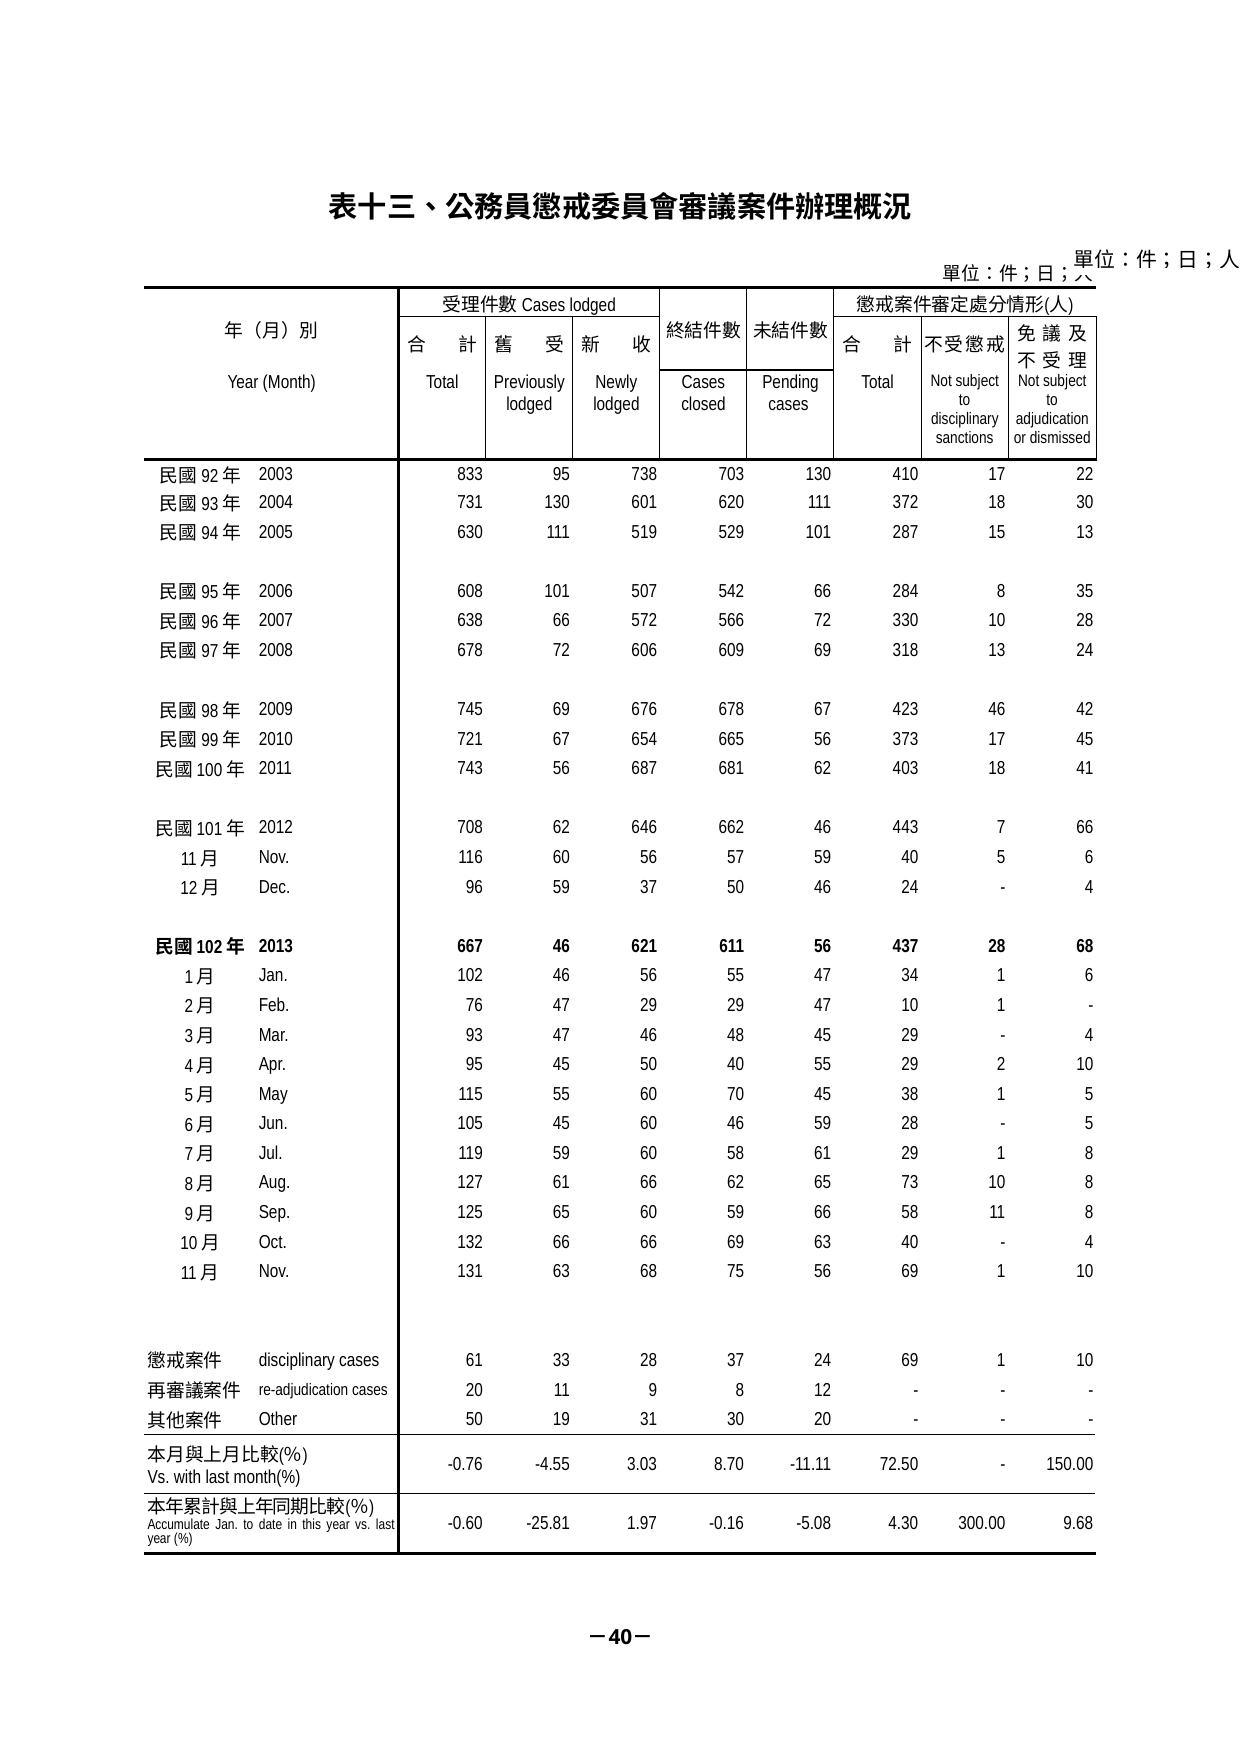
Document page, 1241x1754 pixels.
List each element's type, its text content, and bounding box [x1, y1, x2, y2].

table_cell 101 [486, 576, 573, 605]
table_cell 9.68 [1008, 1493, 1096, 1552]
table_cell [400, 1286, 486, 1315]
table_cell 68 [573, 1256, 660, 1286]
table_cell 其他案件 [144, 1404, 256, 1434]
table_cell 4 [1008, 1227, 1096, 1256]
table_cell 69 [660, 1227, 747, 1256]
table_cell 60 [573, 1197, 660, 1227]
table_cell 不受懲戒 [922, 317, 1008, 369]
table_cell 民國100年 [144, 753, 256, 783]
table_cell 373 [834, 724, 921, 753]
table_cell 民國101年 [144, 813, 256, 842]
table_cell 11月 [144, 1256, 256, 1286]
table_cell [400, 546, 486, 576]
table_cell [834, 665, 921, 694]
table_cell Jun. [256, 1108, 397, 1138]
table_cell 8 [660, 1375, 747, 1404]
table_cell -0.60 [400, 1494, 486, 1552]
table_cell Apr. [256, 1049, 397, 1079]
table_cell 民國 94年 [144, 517, 256, 546]
table_cell [660, 901, 747, 931]
table_cell 115 [400, 1079, 486, 1108]
table_cell 民國 99年 [144, 724, 256, 753]
table_cell 45 [486, 1108, 573, 1138]
table_cell 民國 96年 [144, 605, 256, 635]
table_cell 101 [747, 517, 834, 546]
table_cell [1008, 546, 1096, 576]
table_cell - [834, 1375, 921, 1404]
table_cell Other [256, 1404, 397, 1434]
table_cell [747, 901, 834, 931]
table_cell [573, 901, 660, 931]
table_cell 127 [400, 1168, 486, 1197]
table_cell 47 [747, 960, 834, 990]
text 表十三、公務員懲戒委員會審議案件辦理概況 [1073, 268, 1240, 275]
table_cell 2005 [256, 517, 397, 546]
table_cell 34 [834, 960, 921, 990]
table_cell [747, 1286, 834, 1315]
table_cell [400, 783, 486, 812]
table_cell 46 [747, 872, 834, 901]
table_cell Feb. [256, 990, 397, 1019]
table_cell [144, 1286, 256, 1315]
table_cell 621 [573, 931, 660, 960]
table_cell 8月 [144, 1168, 256, 1197]
table_cell -25.81 [486, 1494, 573, 1552]
table_cell 19 [486, 1404, 573, 1434]
table_cell 95 [486, 461, 573, 487]
table_cell 11 [921, 1197, 1008, 1227]
table_cell 45 [747, 1079, 834, 1108]
table_cell 40 [834, 1227, 921, 1256]
table_header 未結件數 [747, 289, 833, 369]
table_cell 6月 [144, 1108, 256, 1138]
table_cell Jan. [256, 960, 397, 990]
table_cell [486, 1286, 573, 1315]
table_cell 2013 [256, 931, 397, 960]
table_header 懲戒案件審定處分情形(人) [834, 289, 1096, 316]
table_cell 59 [747, 842, 834, 872]
table_cell [573, 1315, 660, 1345]
table_cell 2月 [144, 990, 256, 1019]
table_cell 620 [660, 487, 747, 517]
table_cell 舊受 [486, 317, 572, 369]
table_cell 56 [486, 753, 573, 783]
table_cell 17 [921, 461, 1008, 487]
table_cell 29 [834, 1020, 921, 1049]
table_cell 再審議案件 [144, 1375, 256, 1404]
table_cell [400, 1315, 486, 1345]
table_cell [400, 901, 486, 931]
table_cell 56 [573, 960, 660, 990]
table_cell 1 [921, 960, 1008, 990]
table_cell 69 [834, 1345, 921, 1374]
table_cell Aug. [256, 1168, 397, 1197]
table_cell -5.08 [747, 1494, 834, 1552]
table_cell 60 [573, 1108, 660, 1138]
table_cell Mar. [256, 1020, 397, 1049]
table_cell 民國102年 [144, 931, 256, 960]
table_cell 833 [400, 461, 486, 487]
table_cell 731 [400, 487, 486, 517]
table_cell [747, 783, 834, 812]
table_cell 75 [660, 1256, 747, 1286]
table_cell Sep. [256, 1197, 397, 1227]
table_cell 1 [921, 1345, 1008, 1374]
table_cell 708 [400, 813, 486, 842]
table_cell 45 [1008, 724, 1096, 753]
table_cell 11月 [144, 842, 256, 872]
table_cell re-adjudication cases [256, 1375, 397, 1404]
table_cell [1008, 1286, 1096, 1315]
text 表十三、公務員懲戒委員會審議案件辦理概況 [1073, 235, 1240, 243]
table_cell [660, 1315, 747, 1345]
text 表十三、公務員懲戒委員會審議案件辦理概況 [148, 183, 1092, 225]
table_cell 10 [921, 605, 1008, 635]
table_cell [921, 1315, 1008, 1345]
table_cell 7 [921, 813, 1008, 842]
table_cell 17 [921, 724, 1008, 753]
table_cell 61 [486, 1168, 573, 1197]
table_cell 55 [747, 1049, 834, 1079]
table_cell 58 [660, 1138, 747, 1167]
table_cell [921, 901, 1008, 931]
table_cell 45 [747, 1020, 834, 1049]
table_cell 287 [834, 517, 921, 546]
table_cell 4 [1008, 1020, 1096, 1049]
table_cell Jul. [256, 1138, 397, 1167]
table_cell [144, 783, 256, 812]
table_cell Not subject to disciplinary sanctions [922, 369, 1008, 457]
table_cell 611 [660, 931, 747, 960]
table_cell [256, 665, 397, 694]
table_cell 8 [1008, 1168, 1096, 1197]
table_cell 66 [747, 1197, 834, 1227]
table_cell Not subject to adjudication or dismissed [1009, 369, 1096, 457]
table_cell 民國 97年 [144, 635, 256, 664]
table_cell 18 [921, 753, 1008, 783]
table_cell - [1008, 1375, 1096, 1404]
table_cell 8.70 [660, 1435, 747, 1493]
table_cell Pending cases [747, 371, 833, 457]
table_cell [921, 1286, 1008, 1315]
table_header 受理件數 Cases lodged [400, 289, 659, 316]
table_cell [834, 901, 921, 931]
table_cell 1 [921, 990, 1008, 1019]
table_cell 民國 93年 [144, 487, 256, 517]
table_cell May [256, 1079, 397, 1108]
table_cell 9月 [144, 1197, 256, 1227]
table_cell 111 [747, 487, 834, 517]
table_cell 29 [660, 990, 747, 1019]
table_cell - [921, 1404, 1008, 1434]
table_cell 35 [1008, 576, 1096, 605]
table_cell 119 [400, 1138, 486, 1167]
table_cell - [1008, 990, 1096, 1019]
table_cell 59 [660, 1197, 747, 1227]
table_cell 18 [921, 487, 1008, 517]
table_cell 民國 98年 [144, 694, 256, 724]
table_cell 609 [660, 635, 747, 664]
table_cell 懲戒案件 [144, 1345, 256, 1374]
table_cell 93 [400, 1020, 486, 1049]
table_cell 130 [486, 487, 573, 517]
table_cell 62 [486, 813, 573, 842]
table_cell 2006 [256, 576, 397, 605]
table_cell 676 [573, 694, 660, 724]
table_cell 47 [747, 990, 834, 1019]
table_cell 76 [400, 990, 486, 1019]
table_cell [256, 783, 397, 812]
table_cell [573, 665, 660, 694]
table_cell 46 [486, 931, 573, 960]
table_cell 37 [660, 1345, 747, 1374]
table_cell 24 [1008, 635, 1096, 664]
table_cell 681 [660, 753, 747, 783]
table_cell 63 [486, 1256, 573, 1286]
table_cell 703 [660, 461, 747, 487]
table_cell 60 [573, 1138, 660, 1167]
table_cell 62 [747, 753, 834, 783]
table_cell 125 [400, 1197, 486, 1227]
table_cell 111 [486, 517, 573, 546]
table_cell 601 [573, 487, 660, 517]
table_cell [486, 1315, 573, 1345]
text 單位：件；日；人 [1073, 243, 1240, 268]
table_cell 10 [1008, 1345, 1096, 1374]
table_cell 606 [573, 635, 660, 664]
table_cell 2011 [256, 753, 397, 783]
table_cell 12月 [144, 872, 256, 901]
table_cell - [1008, 1404, 1096, 1434]
table_cell 566 [660, 605, 747, 635]
table_cell 105 [400, 1108, 486, 1138]
table_cell 46 [747, 813, 834, 842]
table_cell 66 [1008, 813, 1096, 842]
table_cell -11.11 [747, 1435, 834, 1493]
table_cell disciplinary cases [256, 1345, 397, 1374]
table_cell 10 [1008, 1256, 1096, 1286]
table_cell 5 [1008, 1108, 1096, 1138]
table_cell 61 [400, 1345, 486, 1374]
table_cell [834, 783, 921, 812]
table_cell 28 [573, 1345, 660, 1374]
table_cell 30 [1008, 487, 1096, 517]
table_cell 66 [486, 605, 573, 635]
table_header 年（月）別 [144, 289, 397, 369]
table_cell 2012 [256, 813, 397, 842]
table_cell 72.50 [834, 1435, 921, 1493]
table_cell 2008 [256, 635, 397, 664]
table_cell 132 [400, 1227, 486, 1256]
table_cell 48 [660, 1020, 747, 1049]
table_cell 678 [400, 635, 486, 664]
table_cell 443 [834, 813, 921, 842]
table_cell Nov. [256, 1256, 397, 1286]
table_cell Nov. [256, 842, 397, 872]
table_cell 50 [573, 1049, 660, 1079]
table_cell Total [834, 369, 921, 457]
table_cell 56 [747, 1256, 834, 1286]
table_cell 11 [486, 1375, 573, 1404]
table_cell [660, 546, 747, 576]
table_cell 28 [1008, 605, 1096, 635]
table_header 終結件數 [660, 289, 746, 369]
table_cell Dec. [256, 872, 397, 901]
table_cell 8 [921, 576, 1008, 605]
table_cell -4.55 [486, 1435, 573, 1493]
table_cell [921, 665, 1008, 694]
table_cell 330 [834, 605, 921, 635]
table_cell 630 [400, 517, 486, 546]
table_cell 57 [660, 842, 747, 872]
table_cell 59 [486, 1138, 573, 1167]
table_cell 646 [573, 813, 660, 842]
table_cell 民國 92年 [144, 461, 256, 487]
table_cell [256, 1315, 397, 1345]
table_cell 45 [486, 1049, 573, 1079]
table_cell 65 [486, 1197, 573, 1227]
table_cell 738 [573, 461, 660, 487]
table_cell 318 [834, 635, 921, 664]
table_cell 63 [747, 1227, 834, 1256]
table_cell 55 [660, 960, 747, 990]
table_cell [921, 546, 1008, 576]
table_cell 9 [573, 1375, 660, 1404]
table_cell 437 [834, 931, 921, 960]
table_cell 4月 [144, 1049, 256, 1079]
table_cell [660, 1286, 747, 1315]
table_cell -0.76 [400, 1435, 486, 1493]
table_cell 745 [400, 694, 486, 724]
table_cell 58 [834, 1197, 921, 1227]
table_cell [573, 546, 660, 576]
table_cell 10 [921, 1168, 1008, 1197]
table_cell [573, 783, 660, 812]
table_cell [834, 1315, 921, 1345]
table_cell 47 [486, 1020, 573, 1049]
table_cell 10 [1008, 1049, 1096, 1079]
table_cell 2010 [256, 724, 397, 753]
table_cell 4 [1008, 872, 1096, 901]
table_cell 73 [834, 1168, 921, 1197]
table_cell 423 [834, 694, 921, 724]
table_cell 66 [486, 1227, 573, 1256]
table_cell - [921, 1020, 1008, 1049]
table_cell 56 [747, 931, 834, 960]
table_cell 合計 [400, 317, 485, 369]
table_cell 67 [486, 724, 573, 753]
table_cell 284 [834, 576, 921, 605]
table_cell 638 [400, 605, 486, 635]
table_cell 519 [573, 517, 660, 546]
table_cell [256, 901, 397, 931]
table_cell 24 [747, 1345, 834, 1374]
table_cell [144, 901, 256, 931]
table_cell 4.30 [834, 1494, 921, 1552]
table_cell 38 [834, 1079, 921, 1108]
table_cell 6 [1008, 842, 1096, 872]
table_cell Total [400, 369, 485, 457]
table_cell - [834, 1404, 921, 1434]
table_cell [834, 546, 921, 576]
table_cell 20 [400, 1375, 486, 1404]
table_cell [1008, 665, 1096, 694]
table_cell 72 [486, 635, 573, 664]
table_cell 61 [747, 1138, 834, 1167]
table_cell 507 [573, 576, 660, 605]
table_cell [400, 665, 486, 694]
table_cell 372 [834, 487, 921, 517]
table_cell 66 [573, 1168, 660, 1197]
table_cell 300.00 [921, 1494, 1008, 1552]
table_cell 30 [660, 1404, 747, 1434]
table_cell 20 [747, 1404, 834, 1434]
table_cell [660, 665, 747, 694]
table_cell 608 [400, 576, 486, 605]
table_cell 678 [660, 694, 747, 724]
table_cell 67 [747, 694, 834, 724]
table_cell 1 [921, 1079, 1008, 1108]
table_cell 31 [573, 1404, 660, 1434]
table_cell 46 [660, 1108, 747, 1138]
table_cell 46 [921, 694, 1008, 724]
table_cell 29 [834, 1049, 921, 1079]
table_cell [747, 1315, 834, 1345]
table_cell 116 [400, 842, 486, 872]
table_cell 60 [486, 842, 573, 872]
table_cell [1008, 783, 1096, 812]
table_cell 5月 [144, 1079, 256, 1108]
table_cell 50 [400, 1404, 486, 1434]
table_cell 65 [747, 1168, 834, 1197]
table_cell - [921, 1108, 1008, 1138]
table_cell 33 [486, 1345, 573, 1374]
table_cell [660, 783, 747, 812]
table_cell - [921, 1375, 1008, 1404]
table_cell - [921, 872, 1008, 901]
table_cell Oct. [256, 1227, 397, 1256]
table_cell 130 [747, 461, 834, 487]
table_cell [1008, 901, 1096, 931]
table_cell 免議及不受理 [1009, 317, 1096, 369]
table_cell 10月 [144, 1227, 256, 1256]
table_cell [486, 901, 573, 931]
table_cell 410 [834, 461, 921, 487]
table_cell [747, 546, 834, 576]
table_cell 37 [573, 872, 660, 901]
table_cell 60 [573, 1079, 660, 1108]
table_cell 69 [747, 635, 834, 664]
table_cell 本年累計與上年同期比較(％) Accumulate Jan. to date in this year vs. last year (%) [144, 1494, 397, 1552]
table_cell 687 [573, 753, 660, 783]
table_cell [256, 1286, 397, 1315]
table_cell 667 [400, 931, 486, 960]
table_cell 40 [834, 842, 921, 872]
table_cell 民國 95年 [144, 576, 256, 605]
table_cell 40 [660, 1049, 747, 1079]
table_cell [256, 546, 397, 576]
table_cell Year (Month) [144, 369, 397, 457]
table_cell 47 [486, 990, 573, 1019]
table_cell 3.03 [573, 1435, 660, 1493]
table_cell 66 [747, 576, 834, 605]
table_cell 42 [1008, 694, 1096, 724]
table_cell 46 [486, 960, 573, 990]
table_cell 28 [921, 931, 1008, 960]
table_cell 1 [921, 1256, 1008, 1286]
table_cell [144, 546, 256, 576]
table_cell [486, 783, 573, 812]
table_cell 662 [660, 813, 747, 842]
table_cell 1月 [144, 960, 256, 990]
table_cell 10 [834, 990, 921, 1019]
table_cell 合計 [834, 317, 921, 369]
table_cell [747, 665, 834, 694]
table_cell 15 [921, 517, 1008, 546]
table_cell 403 [834, 753, 921, 783]
table_cell 69 [834, 1256, 921, 1286]
table_cell - [921, 1227, 1008, 1256]
table_cell 24 [834, 872, 921, 901]
table_cell 13 [1008, 517, 1096, 546]
table_cell 70 [660, 1079, 747, 1108]
table_cell [834, 1286, 921, 1315]
table_cell 2007 [256, 605, 397, 635]
table_cell 59 [747, 1108, 834, 1138]
table_cell 本月與上月比較(％) Vs. with last month(%) [144, 1435, 397, 1493]
table_cell Cases closed [660, 371, 746, 457]
table_cell 62 [660, 1168, 747, 1197]
table_cell 50 [660, 872, 747, 901]
table_cell 56 [747, 724, 834, 753]
table_cell 102 [400, 960, 486, 990]
table_cell -0.16 [660, 1494, 747, 1552]
table_cell 29 [834, 1138, 921, 1167]
table_cell 12 [747, 1375, 834, 1404]
table_cell 529 [660, 517, 747, 546]
table_cell 新收 [573, 317, 659, 369]
table_cell 150.00 [1008, 1434, 1096, 1493]
table_cell [1008, 1315, 1096, 1345]
table_cell 2009 [256, 694, 397, 724]
table_cell [573, 1286, 660, 1315]
table_cell 46 [573, 1020, 660, 1049]
table_cell [921, 783, 1008, 812]
table_cell Newly lodged [573, 369, 659, 457]
table_cell [486, 546, 573, 576]
table_cell 654 [573, 724, 660, 753]
table_cell 95 [400, 1049, 486, 1079]
table_cell 6 [1008, 960, 1096, 990]
table_cell 5 [921, 842, 1008, 872]
table_cell 721 [400, 724, 486, 753]
table_cell 96 [400, 872, 486, 901]
table_cell 5 [1008, 1079, 1096, 1108]
table_cell - [921, 1435, 1008, 1493]
table_cell 2 [921, 1049, 1008, 1079]
table_cell 8 [1008, 1197, 1096, 1227]
table_cell 55 [486, 1079, 573, 1108]
table_cell [144, 665, 256, 694]
table_cell 542 [660, 576, 747, 605]
table_cell 131 [400, 1256, 486, 1286]
table_cell 13 [921, 635, 1008, 664]
table_cell 59 [486, 872, 573, 901]
table_cell 1.97 [573, 1494, 660, 1552]
table_cell 572 [573, 605, 660, 635]
table_cell 29 [573, 990, 660, 1019]
table_cell 8 [1008, 1138, 1096, 1167]
table_cell 68 [1008, 931, 1096, 960]
table_cell 72 [747, 605, 834, 635]
table_cell 7月 [144, 1138, 256, 1167]
table_cell Previously lodged [486, 369, 572, 457]
table_cell 66 [573, 1227, 660, 1256]
table_cell 743 [400, 753, 486, 783]
table_cell 2003 [256, 461, 397, 487]
text 單位：件；日；人 [148, 259, 1092, 286]
table_cell 28 [834, 1108, 921, 1138]
table_cell [144, 1315, 256, 1345]
table_cell 69 [486, 694, 573, 724]
table_cell 56 [573, 842, 660, 872]
table_cell 665 [660, 724, 747, 753]
table_cell [486, 665, 573, 694]
table_cell 1 [921, 1138, 1008, 1167]
table_cell 22 [1008, 461, 1096, 487]
table_cell 2004 [256, 487, 397, 517]
table_cell 3月 [144, 1020, 256, 1049]
table_cell 41 [1008, 753, 1096, 783]
